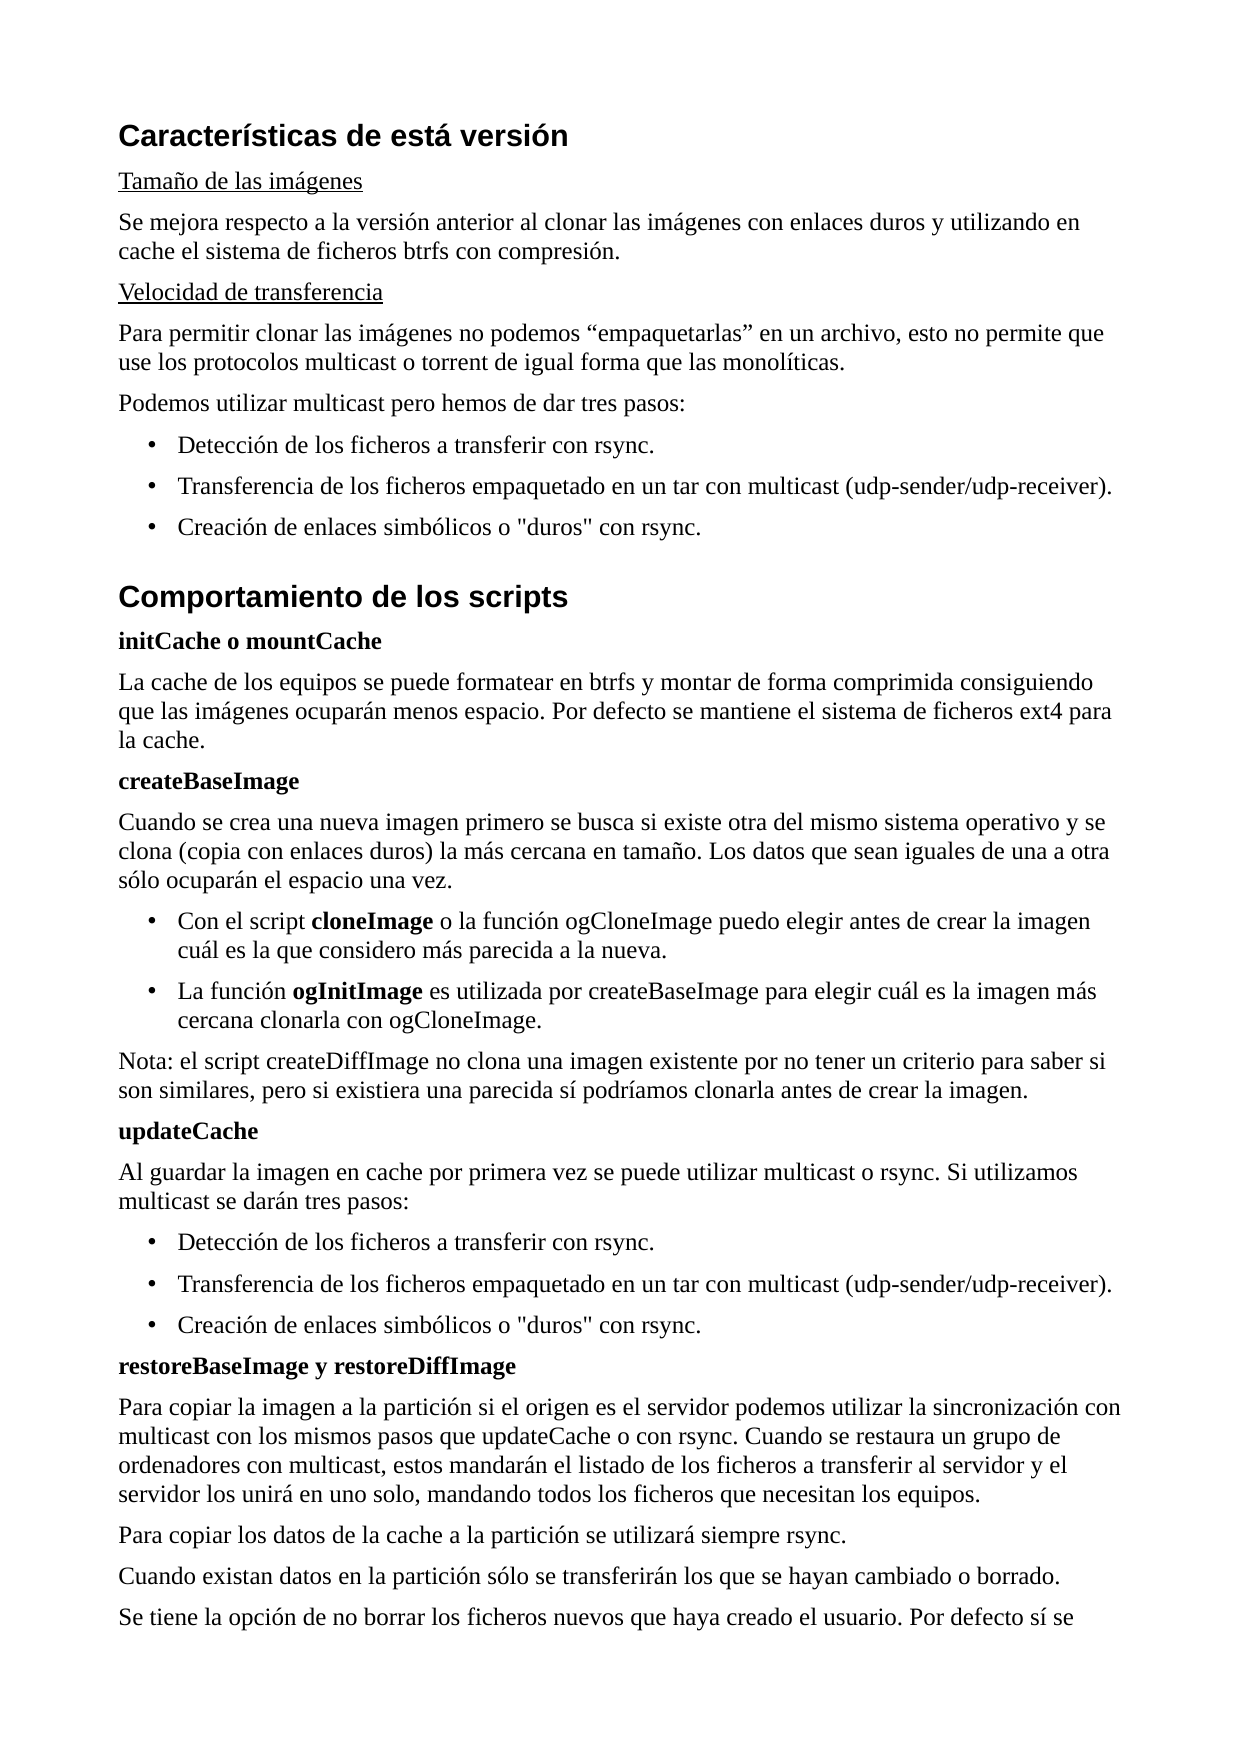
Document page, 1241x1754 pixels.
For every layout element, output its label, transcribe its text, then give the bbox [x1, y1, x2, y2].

text Cuando existan datos en la partición sólo se transferirán los que se hayan cambiado o borrado. [118, 1561, 1122, 1590]
text Para copiar la imagen a la partición si el origen es el servidor podemos utilizar la sincronización con multicast con los mismos pasos que updateCache o con rsync. Cuando se restaura un grupo de ordenadores con multicast, estos mandarán el listado de los ficheros a transferir al servidor y el servidor los unirá en uno solo, mandando todos los ficheros que necesitan los equipos. [118, 1392, 1122, 1507]
list Detección de los ficheros a transferir con rsync. [148, 430, 1122, 458]
text Se tiene la opción de no borrar los ficheros nuevos que haya creado el usuario. Por defecto sí se [118, 1602, 1122, 1631]
text Nota: el script createDiffImage no clona una imagen existente por no tener un criterio para saber si son similares, pero si existiera una parecida sí podríamos clonarla antes de crear la imagen. [118, 1046, 1122, 1104]
text initCache o mountCache [118, 626, 1122, 655]
text Velocidad de transferencia [118, 277, 1122, 306]
list La función ogInitImage es utilizada por createBaseImage para elegir cuál es la imagen más cercana clonarla con ogCloneImage. [148, 976, 1122, 1034]
subtitle Características de está versión [118, 118, 1122, 153]
list Detección de los ficheros a transferir con rsync. [148, 1227, 1122, 1256]
text updateCache [118, 1116, 1122, 1145]
text Para permitir clonar las imágenes no podemos “empaquetarlas” en un archivo, esto no permite que use los protocolos multicast o torrent de igual forma que las monolíticas. [118, 318, 1122, 376]
text Al guardar la imagen en cache por primera vez se puede utilizar multicast o rsync. Si utilizamos multicast se darán tres pasos: [118, 1157, 1122, 1215]
list Transferencia de los ficheros empaquetado en un tar con multicast (udp-sender/udp-receiver). [148, 1269, 1122, 1297]
text createBaseImage [118, 766, 1122, 795]
list Creación de enlaces simbólicos o "duros" con rsync. [148, 1310, 1122, 1339]
text restoreBaseImage y restoreDiffImage [118, 1351, 1122, 1380]
list Creación de enlaces simbólicos o "duros" con rsync. [148, 512, 1122, 541]
text Tamaño de las imágenes [118, 166, 1122, 195]
subtitle Comportamiento de los scripts [118, 578, 1122, 614]
text Se mejora respecto a la versión anterior al clonar las imágenes con enlaces duros y utilizando en cache el sistema de ficheros btrfs con compresión. [118, 207, 1122, 265]
list Transferencia de los ficheros empaquetado en un tar con multicast (udp-sender/udp-receiver). [148, 471, 1122, 500]
text Cuando se crea una nueva imagen primero se busca si existe otra del mismo sistema operativo y se clona (copia con enlaces duros) la más cercana en tamaño. Los datos que sean iguales de una a otra sólo ocuparán el espacio una vez. [118, 807, 1122, 894]
text La cache de los equipos se puede formatear en btrfs y montar de forma comprimida consiguiendo que las imágenes ocuparán menos espacio. Por defecto se mantiene el sistema de ficheros ext4 para la cache. [118, 667, 1122, 754]
text Para copiar los datos de la cache a la partición se utilizará siempre rsync. [118, 1520, 1122, 1549]
list Con el script cloneImage o la función ogCloneImage puedo elegir antes de crear la imagen cuál es la que considero más parecida a la nueva. [148, 906, 1122, 964]
text Podemos utilizar multicast pero hemos de dar tres pasos: [118, 388, 1122, 417]
